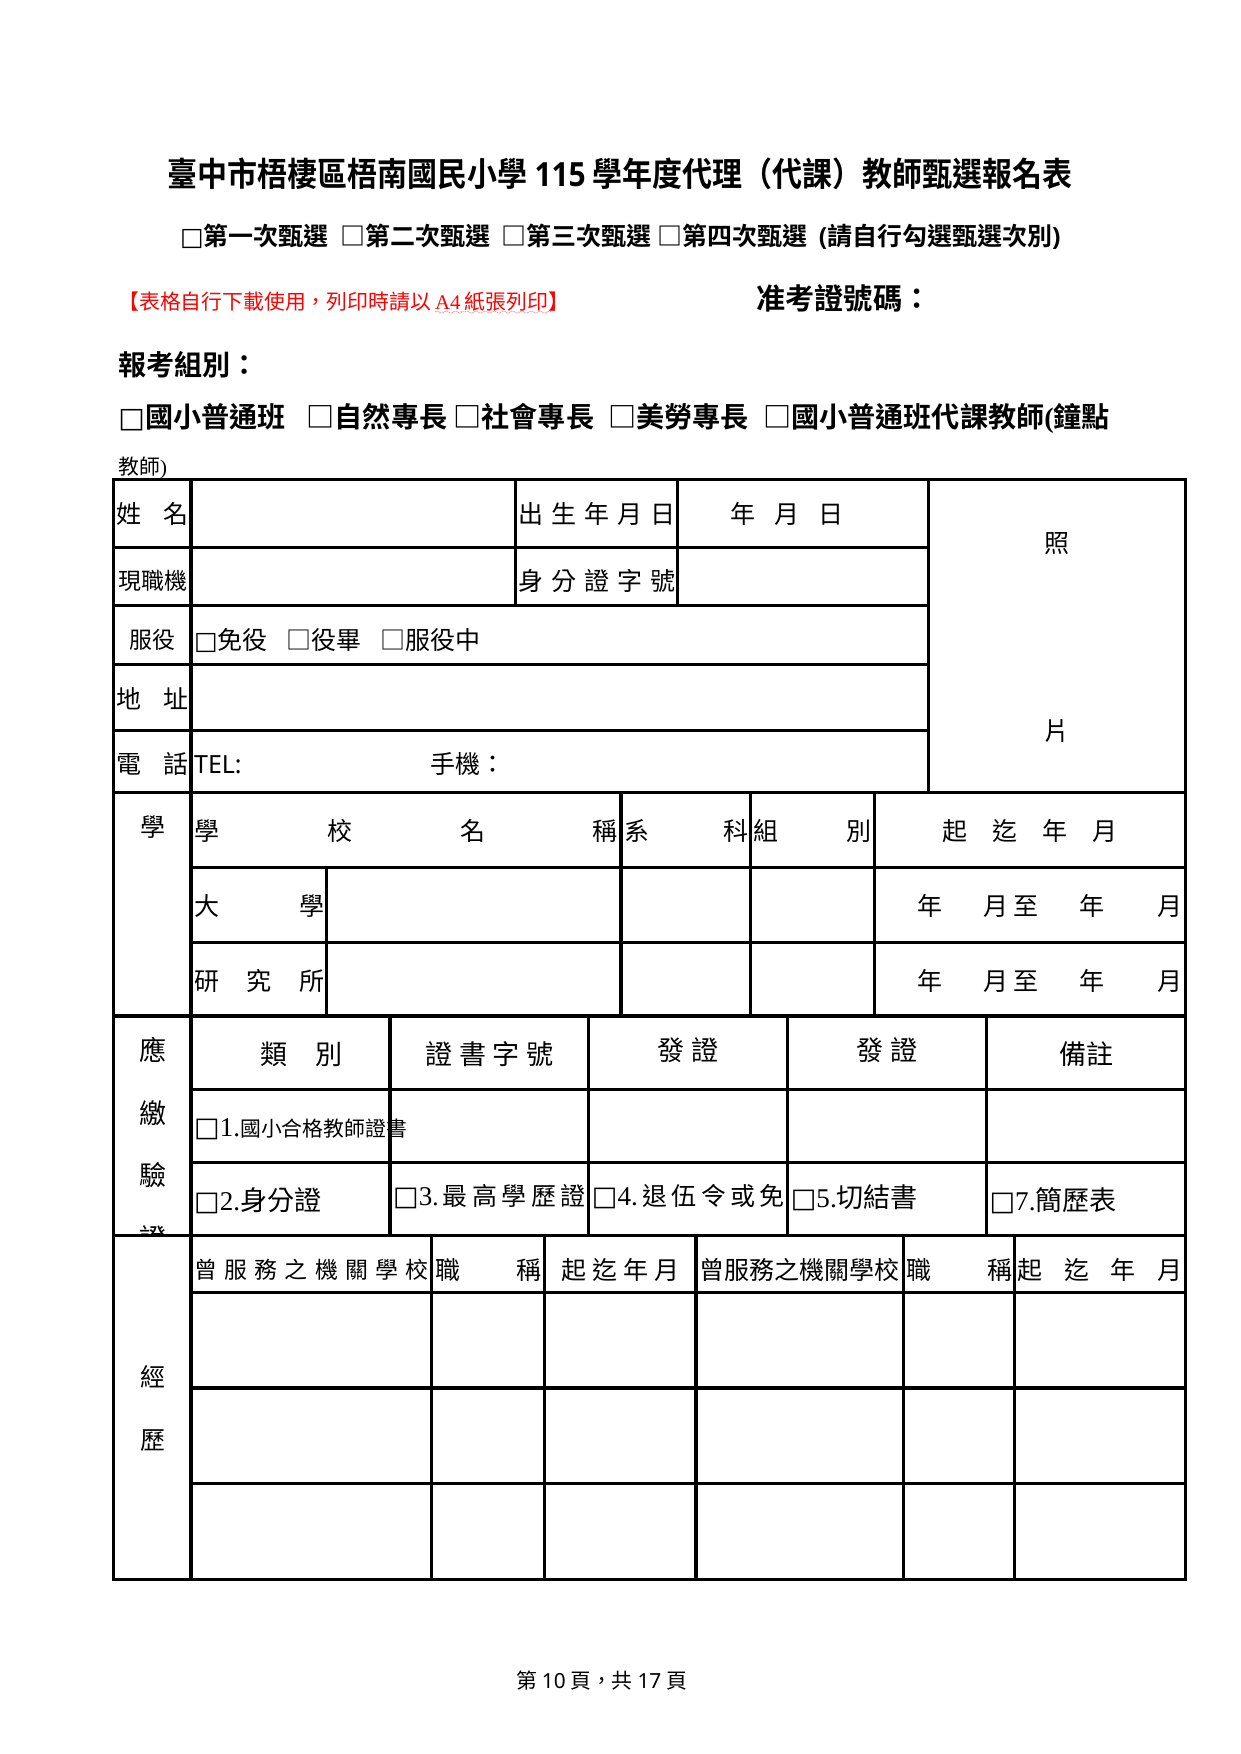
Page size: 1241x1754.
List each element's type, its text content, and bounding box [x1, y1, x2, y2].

table_cell [193, 549, 514, 604]
table_cell [623, 869, 749, 941]
table_cell 身分證字號 [517, 549, 676, 604]
table_cell 職 稱 [433, 1237, 543, 1291]
text □第一次甄選 □第二次甄選 □第三次甄選 □第四次甄選 (請自行勾選甄選次別) [118, 203, 1122, 266]
table_cell 系 科 [623, 794, 749, 866]
table_cell [193, 1485, 430, 1577]
table_cell 職 稱 [905, 1237, 1013, 1291]
table_cell [1016, 1390, 1184, 1482]
text 臺中市梧棲區梧南國民小學115學年度代理（代課）教師甄選報名表 [118, 141, 1122, 203]
table_cell 曾服務之機關學校 [193, 1237, 430, 1291]
table_cell [752, 869, 873, 941]
table_cell □5.切結書 □6.委託書 [789, 1164, 985, 1234]
table_cell [433, 1485, 543, 1577]
table_cell [546, 1485, 694, 1577]
table_cell □7.簡歷表 [988, 1164, 1184, 1234]
table_cell [546, 1294, 694, 1386]
table_cell TEL: 手機： [193, 732, 927, 791]
table_header 年 月 日 [679, 481, 927, 546]
table_cell 學 歷 [115, 794, 189, 1014]
table_cell 大 學 [193, 869, 325, 941]
table_cell [193, 1294, 430, 1386]
table_cell [679, 549, 927, 604]
table_cell 類 別 [193, 1018, 388, 1088]
table_cell 組 別 [752, 794, 873, 866]
table_cell [590, 1091, 786, 1161]
table_cell [623, 944, 749, 1014]
table_cell 年 月至 年 月 [876, 869, 1184, 941]
text 報考組別： [118, 359, 1122, 379]
text 教師) [118, 462, 1122, 478]
text □國小普通班 □自然專長 □社會專長 □美勞專長 □國小普通班代課教師(鐘點 [118, 411, 1049, 431]
table_cell 發 證 機 關 [789, 1018, 985, 1088]
table_cell □2.身分證 [193, 1164, 388, 1234]
table_cell [392, 1091, 587, 1161]
table_cell [546, 1390, 694, 1482]
table_cell 年 月至 年 月 [876, 944, 1184, 1014]
table_cell 現職機關學校 [115, 549, 189, 604]
table_cell [752, 944, 873, 1014]
table_header 出生年月日 [517, 481, 676, 546]
table_cell [193, 666, 927, 729]
table_cell □免役 □役畢 □服役中 [193, 607, 927, 663]
table_cell [905, 1294, 1013, 1386]
table_cell 起 迄 年 月 [546, 1237, 694, 1291]
text 【表格自行下載使用，列印時請以A4紙張列印】 准考證號碼： [118, 266, 1122, 328]
table_cell 學 校 名 稱 [193, 794, 619, 866]
table_cell [433, 1390, 543, 1482]
table_cell [433, 1294, 543, 1386]
table_cell [193, 1390, 430, 1482]
table_cell 發 證 日 期 [590, 1018, 786, 1088]
table_cell 研究所 [193, 944, 325, 1014]
table_cell [905, 1390, 1013, 1482]
table_cell 應 繳 驗 證 件 [115, 1018, 189, 1234]
table_cell 曾服務之機關學校 [698, 1237, 902, 1291]
table_cell 經 歷 [115, 1237, 189, 1577]
table_cell 證 書 字 號 [392, 1018, 587, 1088]
text □國小普通班 □自然專長 □社會專長 □美勞專長 □國小普通班代課教師(鐘點 [1049, 411, 1122, 431]
table_cell 服役 情形 [115, 607, 189, 663]
table_cell [698, 1485, 902, 1577]
table_cell 地址 [115, 666, 189, 729]
table_header 姓 名 [115, 481, 189, 546]
table_cell □4.退伍令或免役證明 [590, 1164, 786, 1234]
table_cell [328, 869, 619, 941]
table_header 照 片 [930, 481, 1184, 791]
table_cell 起 迄 年 月 [876, 794, 1184, 866]
table_cell [1016, 1294, 1184, 1386]
table_cell 電話 [115, 732, 189, 791]
table_cell [905, 1485, 1013, 1577]
table_cell [988, 1091, 1184, 1161]
table_header [193, 481, 514, 546]
table_cell [789, 1091, 985, 1161]
table_cell 起 迄 年 月 [1016, 1237, 1184, 1291]
table_cell [328, 944, 619, 1014]
table_cell [698, 1294, 902, 1386]
table_cell □3.最高學歷證書 [392, 1164, 587, 1234]
table_cell [698, 1390, 902, 1482]
table_cell 備註 [988, 1018, 1184, 1088]
table_cell □1.國小合格教師證書 [193, 1091, 388, 1161]
table_cell [1016, 1485, 1184, 1577]
